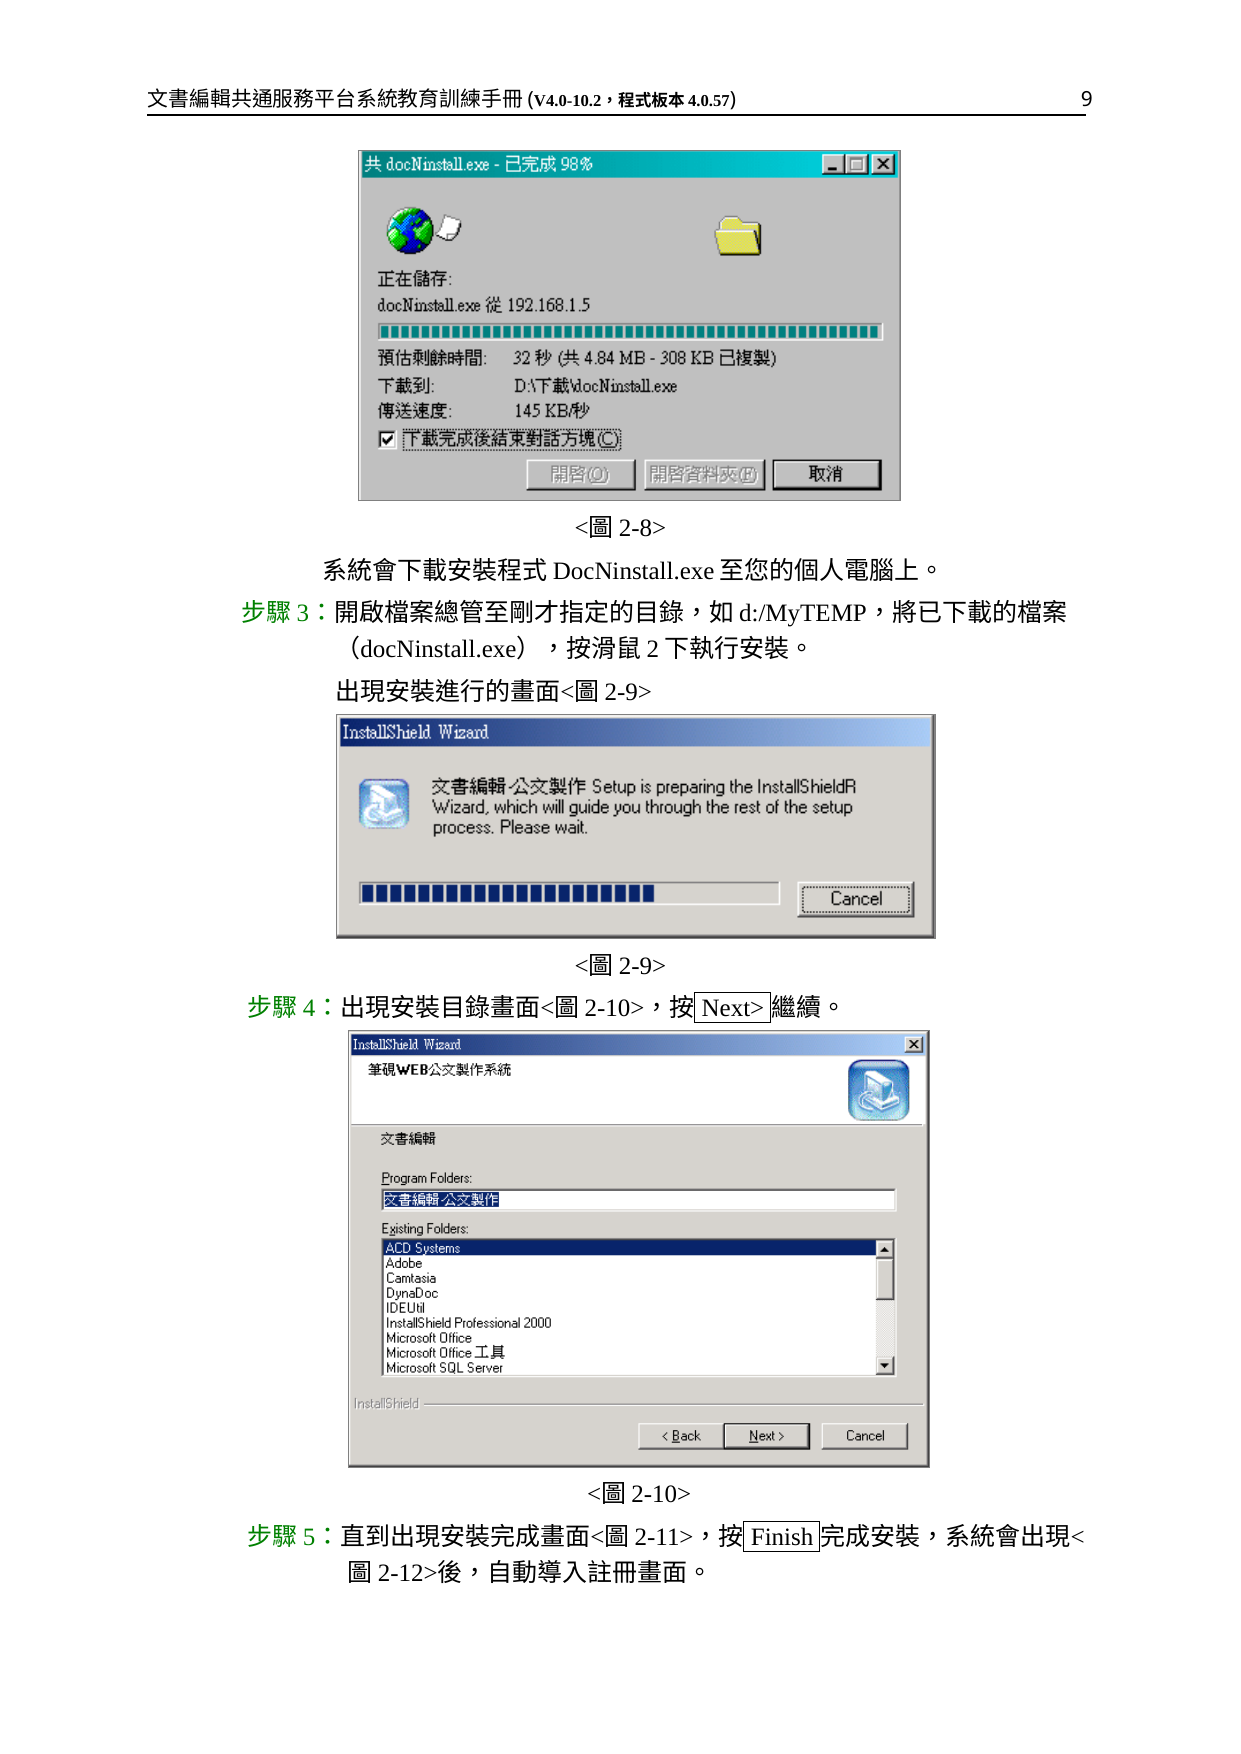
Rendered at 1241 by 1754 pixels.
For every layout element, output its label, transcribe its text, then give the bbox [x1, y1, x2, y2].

picture [359, 151, 900, 500]
text <圖2-8> [148, 508, 1092, 544]
text <圖2-10> [185, 1474, 1092, 1510]
text 步驟4：出現安裝目錄畫面<圖2-10>，按 Next> 繼續。 [148, 988, 1092, 1024]
text 步驟5：直到出現安裝完成畫面<圖2-11>，按 Finish 完成安裝，系統會出現<圖2-12>後，自動導入註冊畫面。 [248, 1516, 1092, 1589]
text 出現安裝進行的畫面<圖2-9> [335, 671, 1092, 708]
picture [349, 1031, 929, 1467]
picture [337, 715, 935, 938]
text 系統會下載安裝程式DocNinstall.exe至您的個人電腦上。 [323, 550, 1017, 586]
text <圖2-9> [148, 945, 1092, 981]
text 步驟3：開啟檔案總管至剛才指定的目錄，如d:/MyTEMP，將已下載的檔案（docNinstall.exe），按滑鼠2下執行安裝。 [241, 593, 1092, 665]
